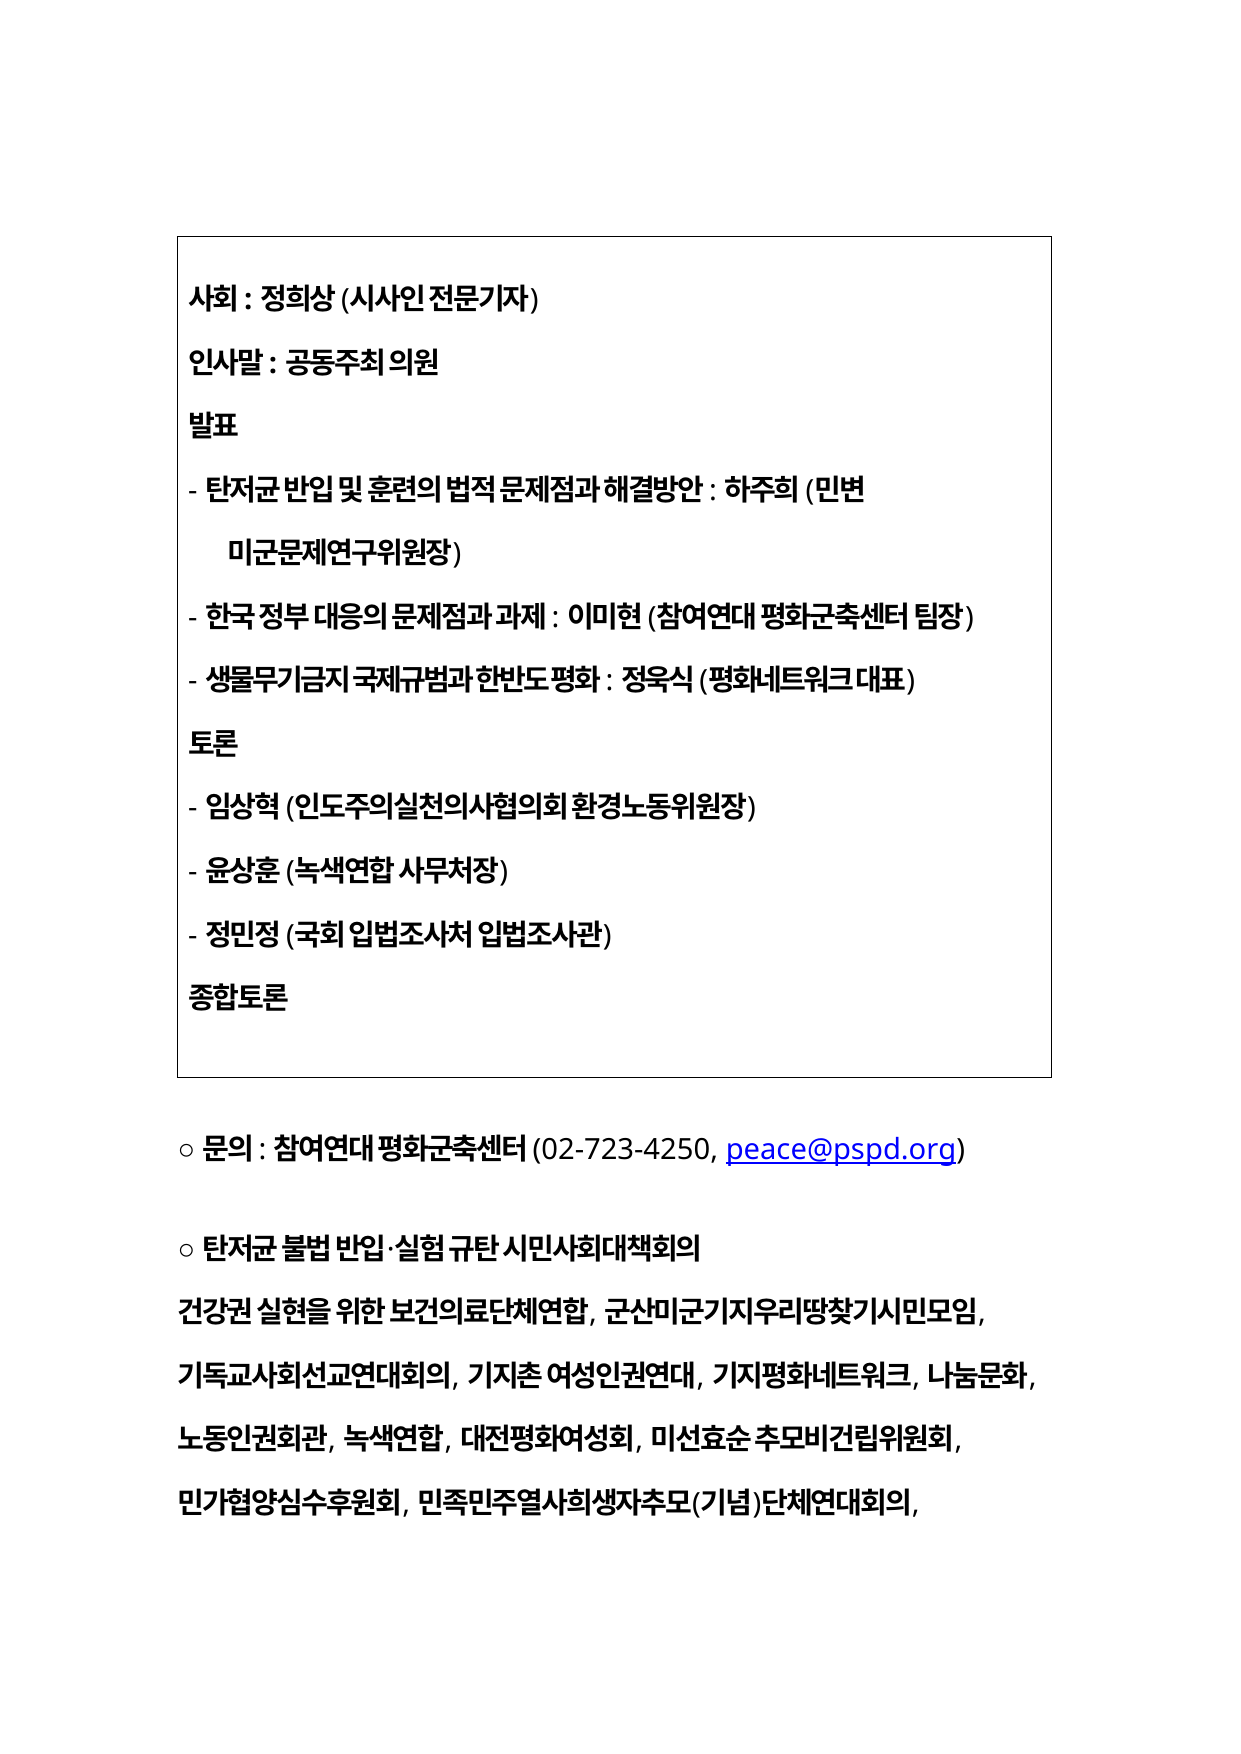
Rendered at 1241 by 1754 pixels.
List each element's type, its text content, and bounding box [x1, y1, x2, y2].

table_header 사회 : 정희상 (시사인 전문기자) 인사말 : 공동주최 의원 발표 - 탄저균 반입 및 훈련의 법적 문제점과 해결방안 : 하주희 (민변 미군문제연구위원장) - 한국 정부 대응의 문제점과 과제 : 이미현 (참여연대 평화군축센터 팀장) - 생물무기금지 국제규범과 한반도 평화 : 정욱식 (평화네트워크 대표) 토론 - 임상혁 (인도주의실천의사협의회 환경노동위원장) - 윤상훈 (녹색연합 사무처장) - 정민정 (국회 입법조사처 입법조사관) 종합토론 [178, 237, 1051, 1077]
text ○ 탄저균 불법 반입·실험 규탄 시민사회대책회의 [177, 1225, 1063, 1268]
text ○ 문의 : 참여연대 평화군축센터 (02-723-4250, peace@pspd.org) [177, 1126, 1063, 1168]
text 건강권 실현을 위한 보건의료단체연합, 군산미군기지우리땅찾기시민모임, 기독교사회선교연대회의, 기지촌 여성인권연대, 기지평화네트워크, 나눔문화, 노동인권회관, 녹색연합, 대전평화여성회, 미선효순 추모비건립위원회, 민가협양심수후원회, 민족민주열사희생자추모(기념)단체연대회의, [177, 1289, 1063, 1522]
